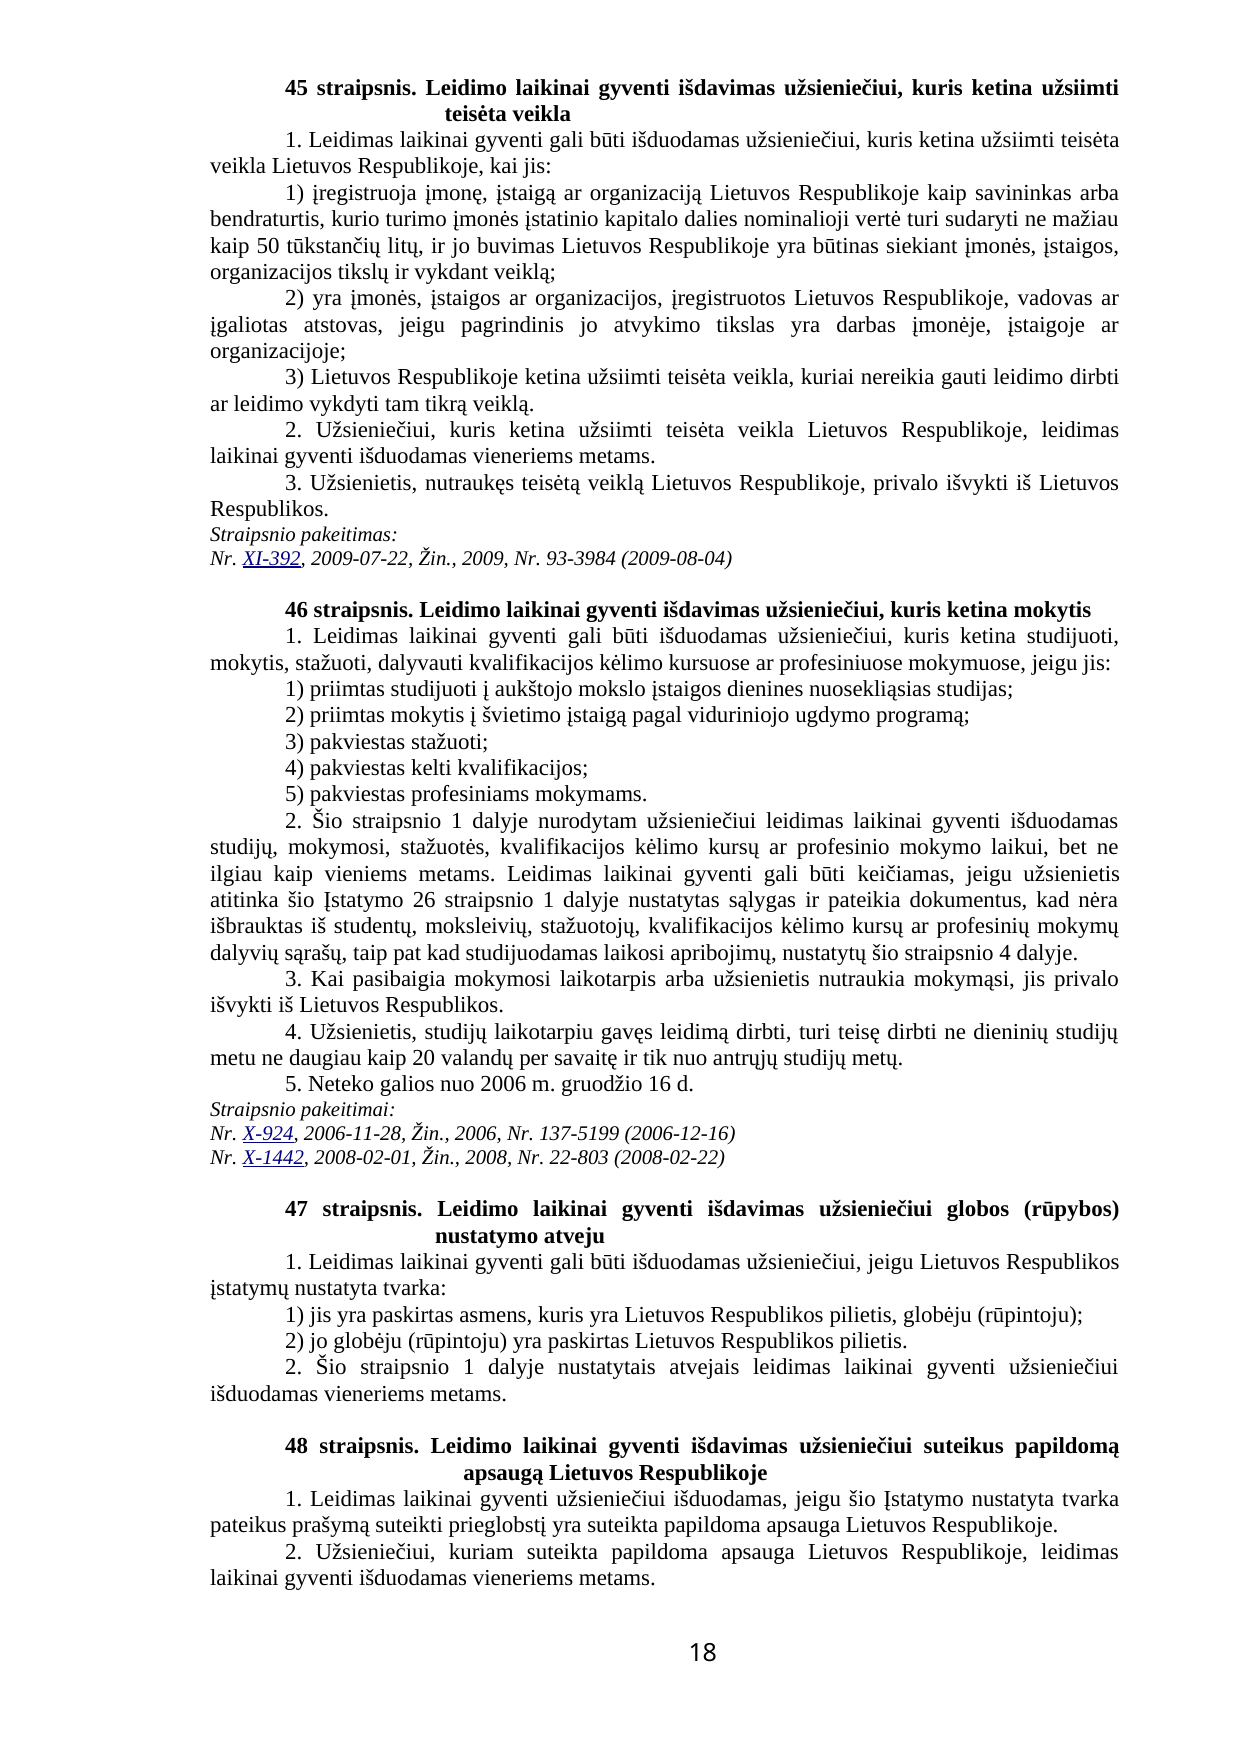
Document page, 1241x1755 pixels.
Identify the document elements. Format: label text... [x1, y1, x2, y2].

text 3. Užsienietis, nutraukęs teisėtą veiklą Lietuvos Respublikoje, privalo išvykti iš Lietuvos Respublikos. [210, 469, 1120, 522]
text Nr. XI-392, 2009-07-22, Žin., 2009, Nr. 93-3984 (2009-08-04) [210, 546, 1120, 570]
text 3. Kai pasibaigia mokymosi laikotarpis arba užsienietis nutraukia mokymąsi, jis privalo išvykti iš Lietuvos Respublikos. [210, 965, 1120, 1018]
text 3) Lietuvos Respublikoje ketina užsiimti teisėta veikla, kuriai nereikia gauti leidimo dirbti ar leidimo vykdyti tam tikrą veiklą. [210, 363, 1120, 416]
text 1. Leidimas laikinai gyventi gali būti išduodamas užsieniečiui, kuris ketina studijuoti, mokytis, stažuoti, dalyvauti kvalifikacijos kėlimo kursuose ar profesiniuose mokymuose, jeigu jis: [210, 622, 1120, 675]
text 2) jo globėju (rūpintoju) yra paskirtas Lietuvos Respublikos pilietis. [210, 1327, 1120, 1353]
text 2. Šio straipsnio 1 dalyje nustatytais atvejais leidimas laikinai gyventi užsieniečiui išduodamas vieneriems metams. [210, 1353, 1120, 1406]
text Straipsnio pakeitimai: [210, 1097, 1120, 1121]
text 48 straipsnis. Leidimo laikinai gyventi išdavimas užsieniečiui suteikus papildomą apsaugą Lietuvos Respublikoje [285, 1432, 1120, 1485]
text 45 straipsnis. Leidimo laikinai gyventi išdavimas užsieniečiui, kuris ketina užsiimti teisėta veikla [285, 73, 1120, 126]
text Nr. X-1442, 2008-02-01, Žin., 2008, Nr. 22-803 (2008-02-22) [210, 1145, 1120, 1169]
text Straipsnio pakeitimas: [210, 522, 1120, 546]
text 1. Leidimas laikinai gyventi gali būti išduodamas užsieniečiui, jeigu Lietuvos Respublikos įstatymų nustatyta tvarka: [210, 1248, 1120, 1301]
text 46 straipsnis. Leidimo laikinai gyventi išdavimas užsieniečiui, kuris ketina mokytis [285, 596, 1120, 622]
text 4) pakviestas kelti kvalifikacijos; [210, 754, 1120, 781]
text 5. Neteko galios nuo 2006 m. gruodžio 16 d. [210, 1070, 1120, 1097]
text 1) jis yra paskirtas asmens, kuris yra Lietuvos Respublikos pilietis, globėju (rūpintoju); [210, 1301, 1120, 1327]
text 2. Užsieniečiui, kuriam suteikta papildoma apsauga Lietuvos Respublikoje, leidimas laikinai gyventi išduodamas vieneriems metams. [210, 1538, 1120, 1591]
text 5) pakviestas profesiniams mokymams. [210, 781, 1120, 807]
text 3) pakviestas stažuoti; [210, 728, 1120, 754]
text 2) yra įmonės, įstaigos ar organizacijos, įregistruotos Lietuvos Respublikoje, vadovas ar įgaliotas atstovas, jeigu pagrindinis jo atvykimo tikslas yra darbas įmonėje, įstaigoje ar organizacijoje; [210, 284, 1120, 363]
text 47 straipsnis. Leidimo laikinai gyventi išdavimas užsieniečiui globos (rūpybos) nustatymo atveju [285, 1195, 1120, 1248]
text 2. Šio straipsnio 1 dalyje nurodytam užsieniečiui leidimas laikinai gyventi išduodamas studijų, mokymosi, stažuotės, kvalifikacijos kėlimo kursų ar profesinio mokymo laikui, bet ne ilgiau kaip vieniems metams. Leidimas laikinai gyventi gali būti keičiamas, jeigu užsienietis atitinka šio Įstatymo 26 straipsnio 1 dalyje nustatytas sąlygas ir pateikia dokumentus, kad nėra išbrauktas iš studentų, moksleivių, stažuotojų, kvalifikacijos kėlimo kursų ar profesinių mokymų dalyvių sąrašų, taip pat kad studijuodamas laikosi apribojimų, nustatytų šio straipsnio 4 dalyje. [210, 807, 1120, 965]
text 1. Leidimas laikinai gyventi gali būti išduodamas užsieniečiui, kuris ketina užsiimti teisėta veikla Lietuvos Respublikoje, kai jis: [210, 126, 1120, 179]
text 2) priimtas mokytis į švietimo įstaigą pagal viduriniojo ugdymo programą; [210, 701, 1120, 728]
text 1) įregistruoja įmonę, įstaigą ar organizaciją Lietuvos Respublikoje kaip savininkas arba bendraturtis, kurio turimo įmonės įstatinio kapitalo dalies nominalioji vertė turi sudaryti ne mažiau kaip 50 tūkstančių litų, ir jo buvimas Lietuvos Respublikoje yra būtinas siekiant įmonės, įstaigos, organizacijos tikslų ir vykdant veiklą; [210, 179, 1120, 284]
text 2. Užsieniečiui, kuris ketina užsiimti teisėta veikla Lietuvos Respublikoje, leidimas laikinai gyventi išduodamas vieneriems metams. [210, 416, 1120, 469]
text 1. Leidimas laikinai gyventi užsieniečiui išduodamas, jeigu šio Įstatymo nustatyta tvarka pateikus prašymą suteikti prieglobstį yra suteikta papildoma apsauga Lietuvos Respublikoje. [210, 1485, 1120, 1538]
text Nr. X-924, 2006-11-28, Žin., 2006, Nr. 137-5199 (2006-12-16) [210, 1121, 1120, 1145]
text 1) priimtas studijuoti į aukštojo mokslo įstaigos dienines nuosekliąsias studijas; [210, 675, 1120, 701]
text 4. Užsienietis, studijų laikotarpiu gavęs leidimą dirbti, turi teisę dirbti ne dieninių studijų metu ne daugiau kaip 20 valandų per savaitę ir tik nuo antrųjų studijų metų. [210, 1018, 1120, 1070]
